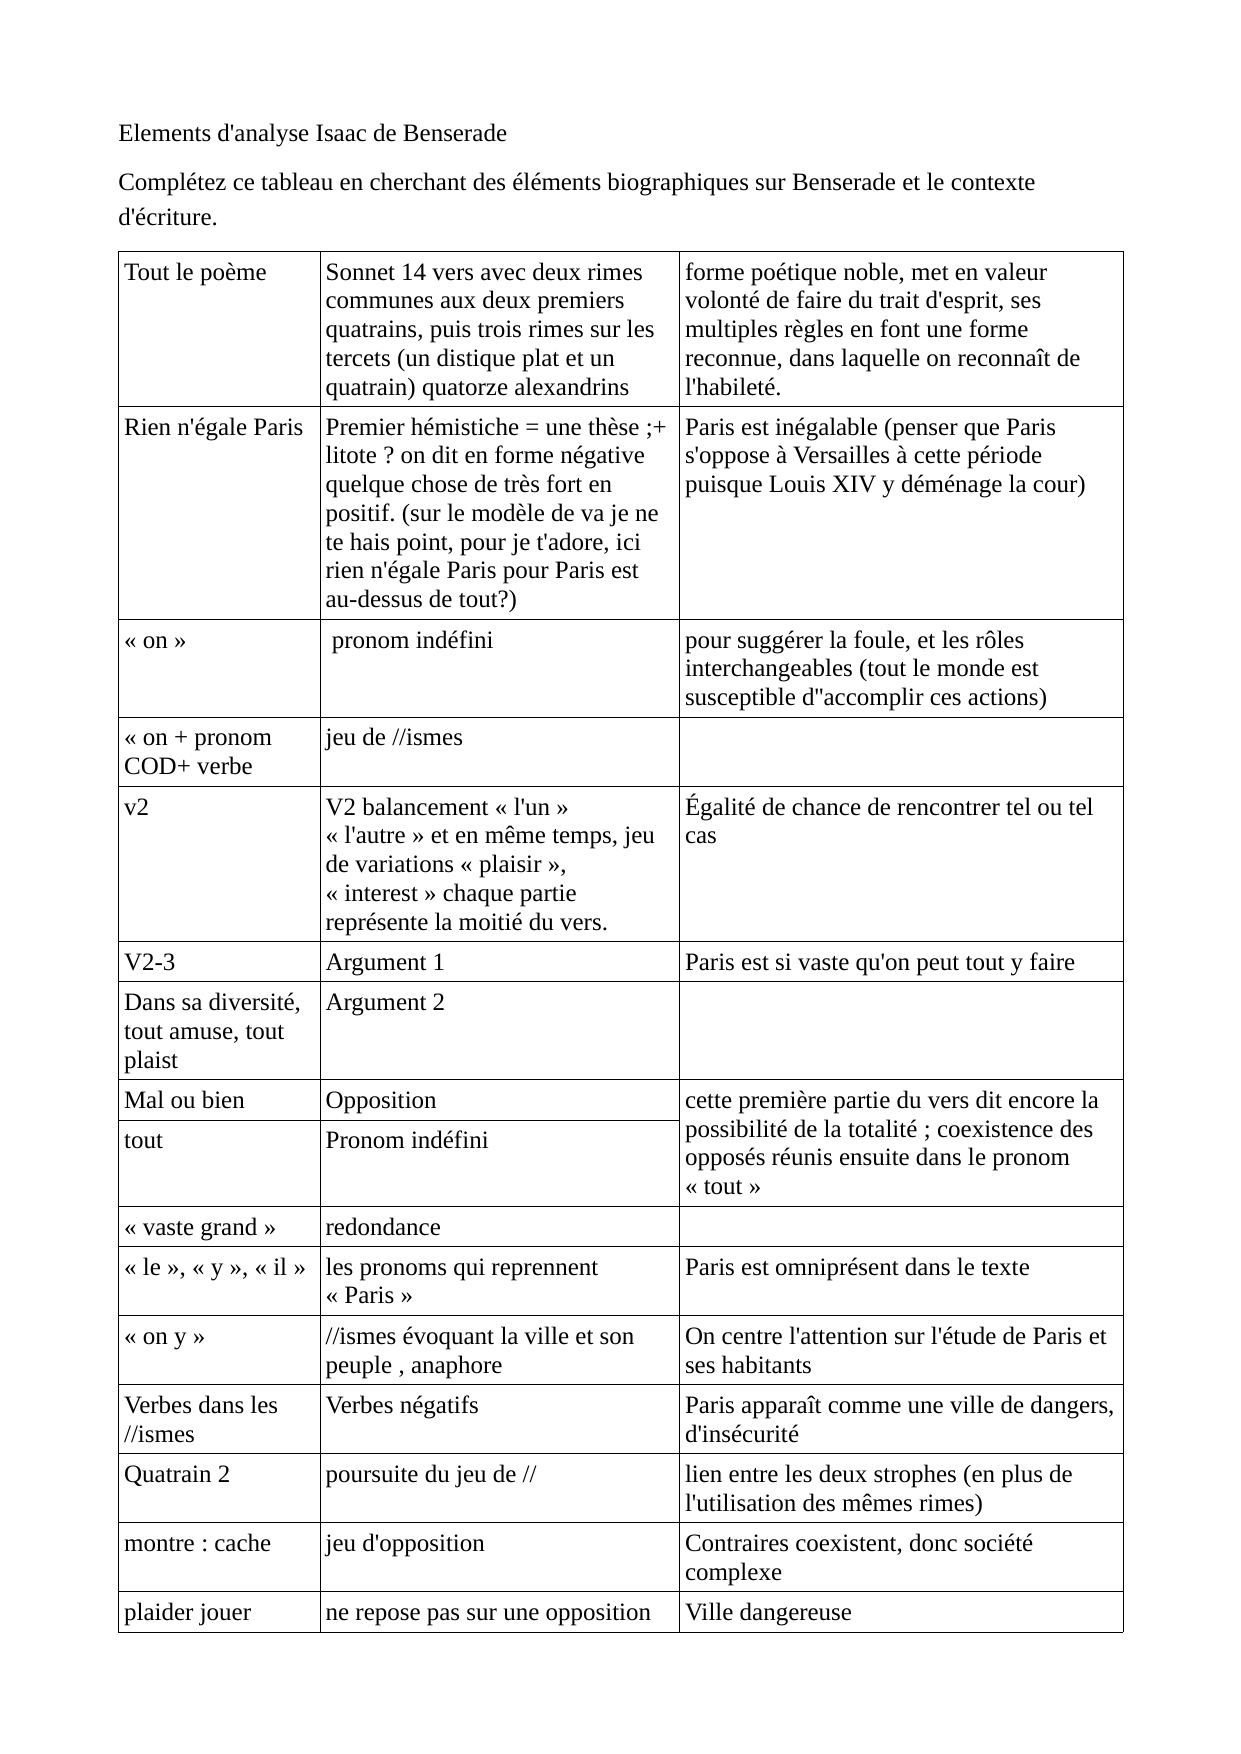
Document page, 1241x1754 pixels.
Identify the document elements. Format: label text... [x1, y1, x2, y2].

table_cell Paris apparaît comme une ville de dangers, d'insécurité [680, 1385, 1123, 1453]
table_cell jeu d'opposition [321, 1523, 679, 1591]
table_cell Ville dangereuse [680, 1592, 1123, 1632]
table_cell les pronoms qui reprennent « Paris » [321, 1247, 679, 1315]
table_cell « le », « y », « il » [119, 1247, 320, 1315]
table_cell Verbes dans les //ismes [119, 1385, 320, 1453]
table_cell v2 [119, 787, 320, 941]
table_cell Verbes négatifs [321, 1385, 679, 1453]
table_cell V2-3 [119, 942, 320, 981]
table_cell « vaste grand » [119, 1207, 320, 1246]
table_cell [680, 1207, 1123, 1246]
table_cell tout [119, 1121, 320, 1206]
table_cell « on + pronom COD+ verbe [119, 718, 320, 786]
table_cell redondance [321, 1207, 679, 1246]
table_cell Argument 2 [321, 982, 679, 1079]
table_cell Quatrain 2 [119, 1454, 320, 1522]
table_header Tout le poème [119, 252, 320, 406]
table_cell ne repose pas sur une opposition [321, 1592, 679, 1632]
table_cell Opposition [321, 1080, 679, 1119]
table_cell Argument 1 [321, 942, 679, 981]
table_cell [680, 982, 1123, 1079]
table_cell Mal ou bien [119, 1080, 320, 1119]
text Elements d'analyse Isaac de Benserade [118, 118, 1122, 147]
table_cell Paris est inégalable (penser que Paris s'oppose à Versailles à cette période puisque Louis XIV y déménage la cour) [680, 407, 1123, 619]
table_cell plaider jouer [119, 1592, 320, 1632]
table_cell [680, 718, 1123, 786]
table_cell poursuite du jeu de // [321, 1454, 679, 1522]
table_cell Paris est si vaste qu'on peut tout y faire [680, 942, 1123, 981]
table_cell Rien n'égale Paris [119, 407, 320, 619]
table_cell pour suggérer la foule, et les rôles interchangeables (tout le monde est susceptible d''accomplir ces actions) [680, 620, 1123, 717]
table_cell Contraires coexistent, donc société complexe [680, 1523, 1123, 1591]
table_cell pronom indéfini [321, 620, 679, 717]
table_cell « on » [119, 620, 320, 717]
table_cell montre : cache [119, 1523, 320, 1591]
text Complétez ce tableau en cherchant des éléments biographiques sur Benserade et le contexte d'écriture. [118, 167, 1122, 230]
table_cell jeu de //ismes [321, 718, 679, 786]
table_cell Pronom indéfini [321, 1121, 679, 1206]
table_cell Premier hémistiche = une thèse ;+ litote ? on dit en forme négative quelque chose de très fort en positif. (sur le modèle de va je ne te hais point, pour je t'adore, ici rien n'égale Paris pour Paris est au-dessus de tout?) [321, 407, 679, 619]
table_header Sonnet 14 vers avec deux rimes communes aux deux premiers quatrains, puis trois rimes sur les tercets (un distique plat et un quatrain) quatorze alexandrins [321, 252, 679, 406]
table_cell lien entre les deux strophes (en plus de l'utilisation des mêmes rimes) [680, 1454, 1123, 1522]
table_cell //ismes évoquant la ville et son peuple , anaphore [321, 1316, 679, 1384]
table_cell V2 balancement « l'un » « l'autre » et en même temps, jeu de variations « plaisir », « interest » chaque partie représente la moitié du vers. [321, 787, 679, 941]
table_cell On centre l'attention sur l'étude de Paris et ses habitants [680, 1316, 1123, 1384]
table_cell « on y » [119, 1316, 320, 1384]
table_cell cette première partie du vers dit encore la possibilité de la totalité ; coexistence des opposés réunis ensuite dans le pronom « tout » [680, 1080, 1123, 1206]
table_cell Égalité de chance de rencontrer tel ou tel cas [680, 787, 1123, 941]
table_cell Paris est omniprésent dans le texte [680, 1247, 1123, 1315]
table_header forme poétique noble, met en valeur volonté de faire du trait d'esprit, ses multiples règles en font une forme reconnue, dans laquelle on reconnaît de l'habileté. [680, 252, 1123, 406]
table_cell Dans sa diversité, tout amuse, tout plaist [119, 982, 320, 1079]
